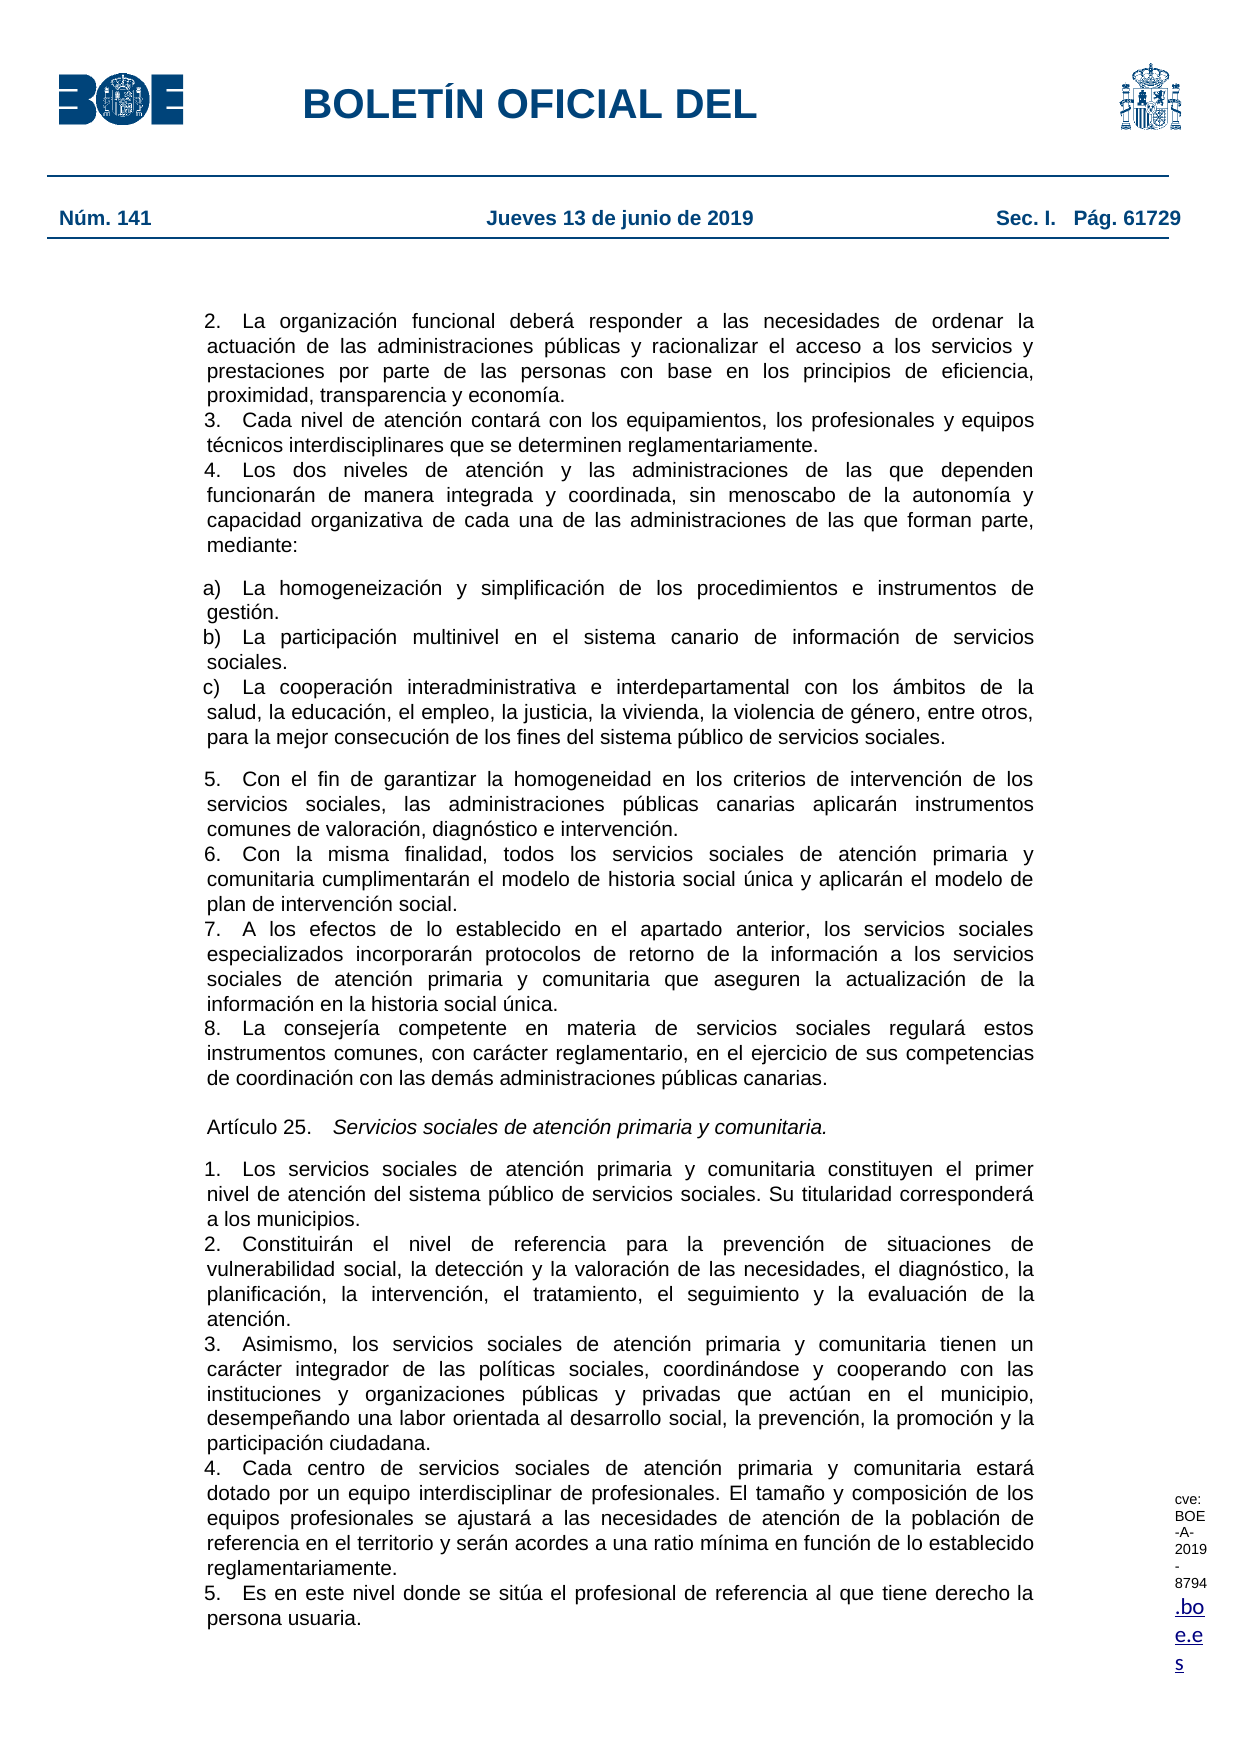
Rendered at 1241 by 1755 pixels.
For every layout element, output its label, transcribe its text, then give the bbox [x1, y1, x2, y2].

list La cooperación interadministrativa e interdepartamental con los ámbitos de la salud, la educación, el empleo, la justicia, la vivienda, la violencia de género, entre otros, para la mejor consecución de los fines del sistema público de servicios sociales. [167, 675, 1034, 749]
list Cada nivel de atención contará con los equipamientos, los profesionales y equipos técnicos interdisciplinares que se determinen reglamentariamente. [168, 408, 1034, 457]
list La participación multinivel en el sistema canario de información de servicios sociales. [167, 625, 1034, 674]
list La homogeneización y simplificación de los procedimientos e instrumentos de gestión. [167, 575, 1034, 624]
subtitle Núm. 141 Jueves 13 de junio de 2019 Sec. I. Pág. 61729 [59, 206, 1195, 230]
list Con el fin de garantizar la homogeneidad en los criterios de intervención de los servicios sociales, las administraciones públicas canarias aplicarán instrumentos comunes de valoración, diagnóstico e intervención. [168, 767, 1034, 841]
list Cada centro de servicios sociales de atención primaria y comunitaria estará dotado por un equipo interdisciplinar de profesionales. El tamaño y composición de los equipos profesionales se ajustará a las necesidades de atención de la población de referencia en el territorio y serán acordes a una ratio mínima en función de lo establecido reglamentariamente. [168, 1456, 1034, 1579]
list Los dos niveles de atención y las administraciones de las que dependen funcionarán de manera integrada y coordinada, sin menoscabo de la autonomía y capacidad organizativa de cada una de las administraciones de las que forman parte, mediante: [168, 458, 1034, 557]
list A los efectos de lo establecido en el apartado anterior, los servicios sociales especializados incorporarán protocolos de retorno de la información a los servicios sociales de atención primaria y comunitaria que aseguren la actualización de la información en la historia social única. [168, 917, 1034, 1015]
text Artículo 25. Servicios sociales de atención primaria y comunitaria. [207, 1114, 1195, 1138]
list La consejería competente en materia de servicios sociales regulará estos instrumentos comunes, con carácter reglamentario, en el ejercicio de sus competencias de coordinación con las demás administraciones públicas canarias. [168, 1016, 1034, 1090]
list Los servicios sociales de atención primaria y comunitaria constituyen el primer nivel de atención del sistema público de servicios sociales. Su titularidad corresponderá a los municipios. [168, 1157, 1034, 1231]
list cve: BOE-A-2019-8794 [1174, 1490, 1209, 1591]
list Verificable en http://www.boe.es [1174, 1592, 1209, 1701]
list La organización funcional deberá responder a las necesidades de ordenar la actuación de las administraciones públicas y racionalizar el acceso a los servicios y prestaciones por parte de las personas con base en los principios de eficiencia, proximidad, transparencia y economía. [168, 309, 1034, 407]
list Asimismo, los servicios sociales de atención primaria y comunitaria tienen un carácter integrador de las políticas sociales, coordinándose y cooperando con las instituciones y organizaciones públicas y privadas que actúan en el municipio, desempeñando una labor orientada al desarrollo social, la prevención, la promoción y la participación ciudadana. [168, 1332, 1034, 1455]
list Con la misma finalidad, todos los servicios sociales de atención primaria y comunitaria cumplimentarán el modelo de historia social única y aplicarán el modelo de plan de intervención social. [168, 842, 1034, 916]
list Es en este nivel donde se sitúa el profesional de referencia al que tiene derecho la persona usuaria. [168, 1581, 1034, 1629]
list Constituirán el nivel de referencia para la prevención de situaciones de vulnerabilidad social, la detección y la valoración de las necesidades, el diagnóstico, la planificación, la intervención, el tratamiento, el seguimiento y la evaluación de la atención. [168, 1232, 1034, 1331]
